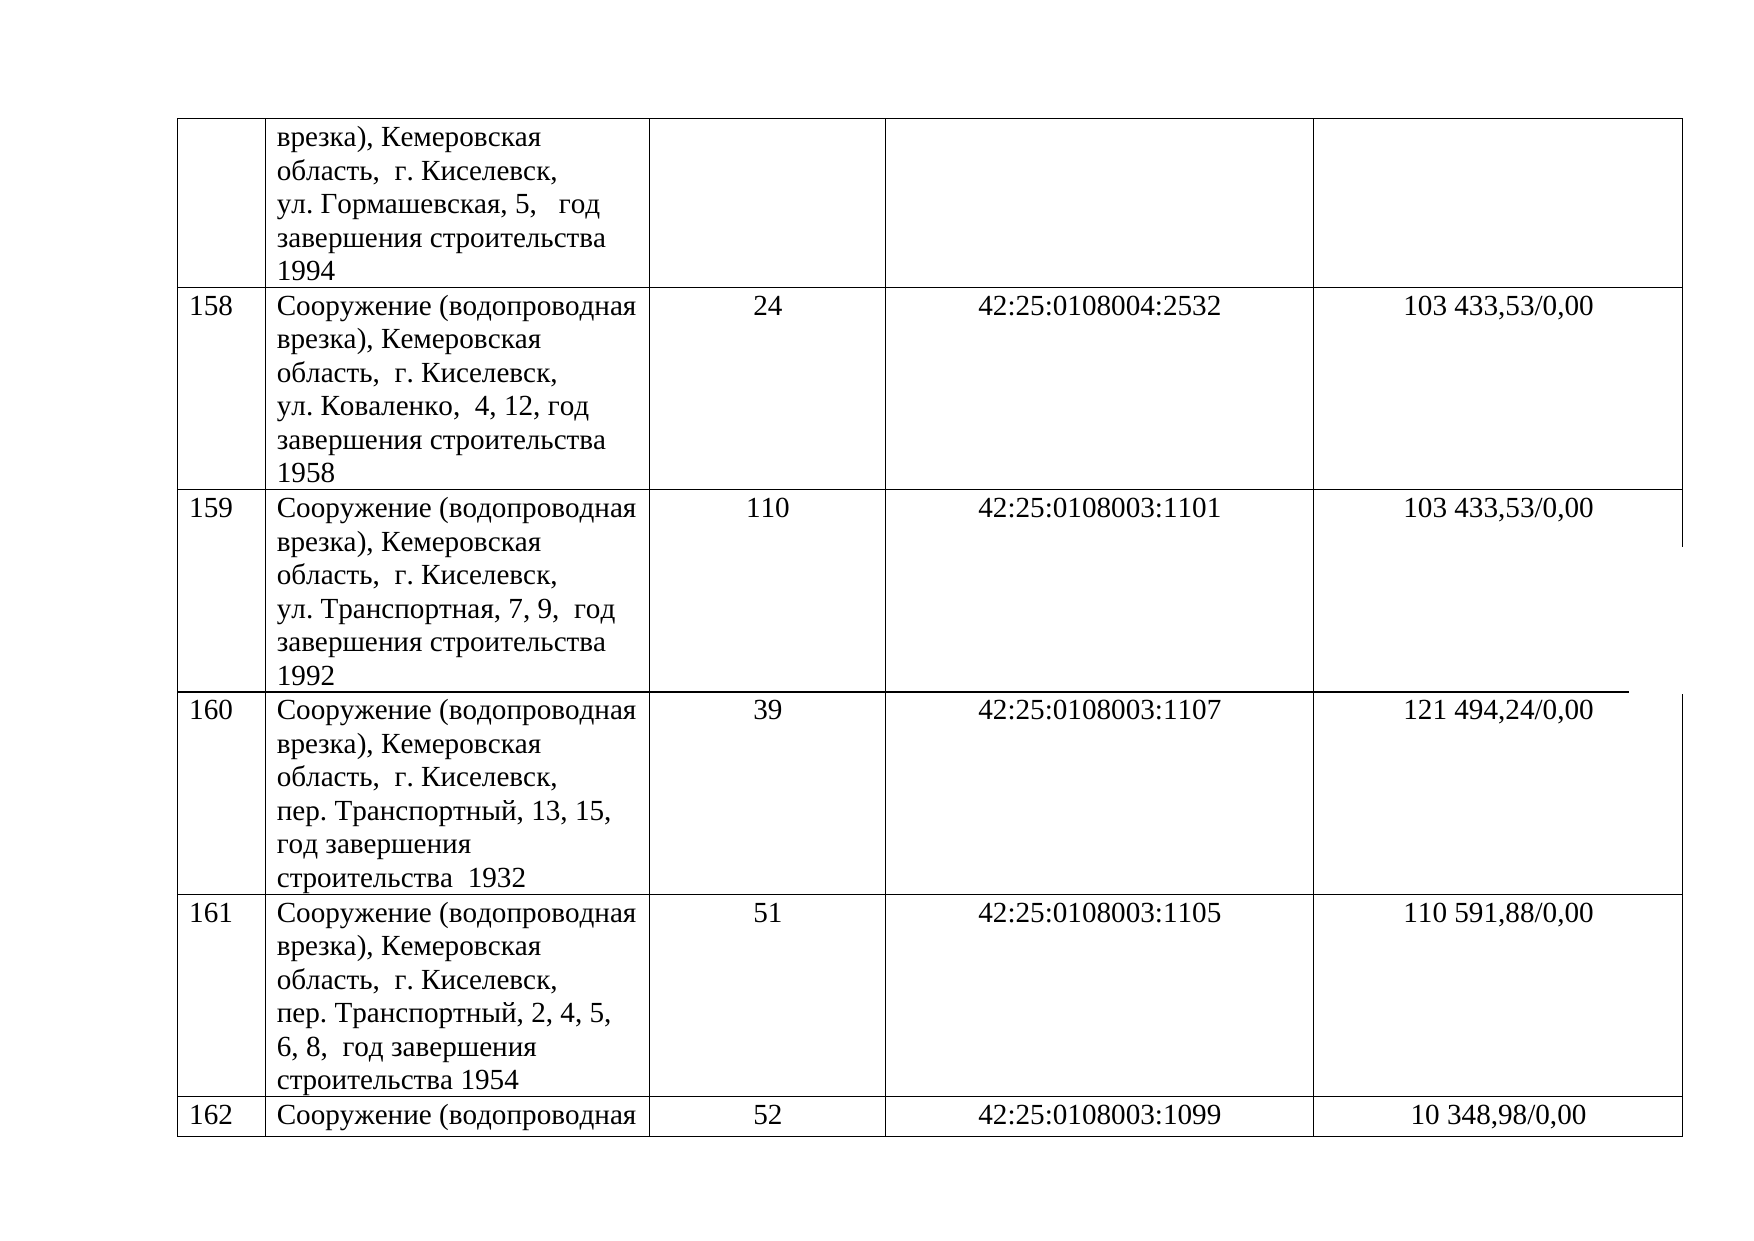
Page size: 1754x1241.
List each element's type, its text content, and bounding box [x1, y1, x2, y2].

table_cell 162 [178, 1097, 265, 1136]
table_cell 159 [178, 490, 265, 691]
table_cell 103 433,53/0,00 [1314, 490, 1682, 691]
table_cell Сооружение (водопроводная врезка), Кемеровская область, г. Киселевск, ул. Коваленко, 4, 12, год завершения строительства 1958 [266, 288, 649, 489]
table_cell 42:25:0108003:1105 [886, 895, 1313, 1096]
table_cell 39 [650, 693, 885, 894]
table_cell 42:25:0108003:1107 [886, 693, 1313, 894]
table_cell Сооружение (водопроводная врезка), Кемеровская область, г. Киселевск, пер. Транспортный, 13, 15, год завершения строительства 1932 [266, 693, 649, 894]
table_cell 42:25:0108003:1099 [886, 1097, 1313, 1136]
table_cell 24 [650, 288, 885, 489]
table_cell 52 [650, 1097, 885, 1136]
table_cell 42:25:0108004:2532 [886, 288, 1313, 489]
table_cell 121 494,24/0,00 [1314, 693, 1682, 894]
table_cell Сооружение (водопроводная врезка), Кемеровская область, г. Киселевск, пер. Транспортный, 2, 4, 5, 6, 8, год завершения строительства 1954 [266, 895, 649, 1096]
table_cell 158 [178, 288, 265, 489]
table_cell 103 433,53/0,00 [1314, 288, 1682, 489]
table_cell [650, 119, 885, 287]
table_cell врезка), Кемеровская область, г. Киселевск, ул. Гормашевская, 5, год завершения строительства 1994 [266, 119, 649, 287]
table_cell Сооружение (водопроводная [266, 1097, 649, 1136]
table_cell [178, 119, 265, 287]
table_cell 51 [650, 895, 885, 1096]
table_cell 110 [650, 490, 885, 691]
table_cell Сооружение (водопроводная врезка), Кемеровская область, г. Киселевск, ул. Транспортная, 7, 9, год завершения строительства 1992 [266, 490, 649, 691]
table_cell 160 [178, 693, 265, 894]
table_cell 10 348,98/0,00 [1314, 1097, 1682, 1136]
table_cell 110 591,88/0,00 [1314, 895, 1682, 1096]
table_cell [1314, 119, 1682, 287]
table_cell 42:25:0108003:1101 [886, 490, 1313, 691]
table_cell 161 [178, 895, 265, 1096]
table_cell [886, 119, 1313, 287]
